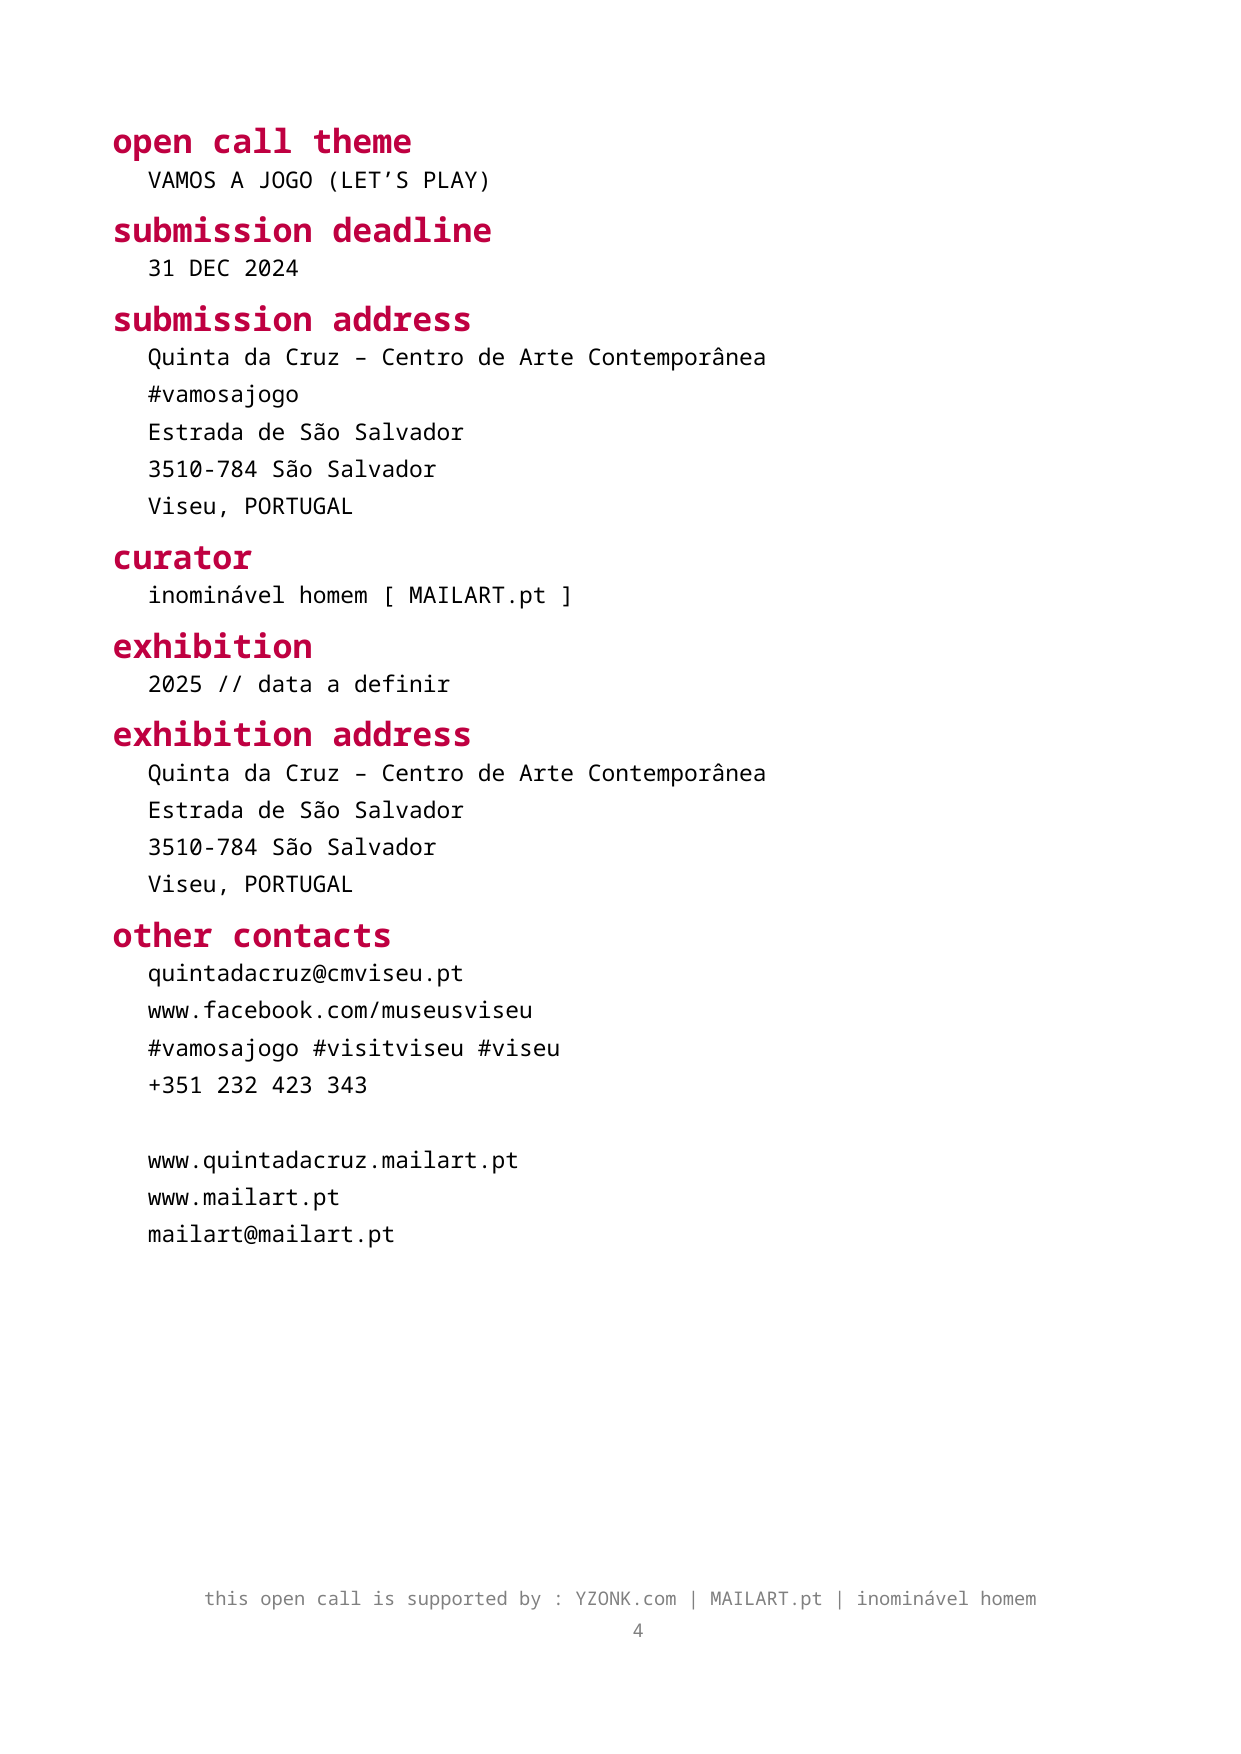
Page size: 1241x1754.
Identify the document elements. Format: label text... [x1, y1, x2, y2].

text 3510-784 São Salvador [112, 453, 1128, 484]
text Estrada de São Salvador [112, 794, 1128, 825]
subtitle exhibition address [112, 711, 1128, 757]
text #vamosajogo [112, 378, 1128, 410]
text mailart@mailart.pt [112, 1218, 1128, 1249]
text www.mailart.pt [112, 1181, 1128, 1212]
subtitle curator [112, 534, 1128, 579]
text #vamosajogo #visitviseu #viseu [112, 1032, 1128, 1063]
text quintadacruz@cmviseu.pt [112, 957, 1128, 988]
text 2025 // data a definir [112, 668, 1128, 699]
text 31 DEC 2024 [112, 252, 1128, 284]
text Viseu, PORTUGAL [112, 868, 1128, 900]
text www.quintadacruz.mailart.pt [112, 1144, 1128, 1175]
text inominável homem [ MAILART.pt ] [112, 579, 1128, 610]
text Quinta da Cruz – Centro de Arte Contemporânea [112, 341, 1128, 372]
subtitle submission address [112, 296, 1128, 341]
subtitle other contacts [112, 912, 1128, 957]
text 3510-784 São Salvador [112, 831, 1128, 862]
text Quinta da Cruz – Centro de Arte Contemporânea [112, 757, 1128, 788]
subtitle exhibition [112, 622, 1128, 668]
text Estrada de São Salvador [112, 416, 1128, 447]
text www.facebook.com/museusviseu [112, 994, 1128, 1026]
text +351 232 423 343 [112, 1069, 1128, 1100]
subtitle submission deadline [112, 207, 1128, 252]
subtitle open call theme [112, 118, 1128, 164]
text Viseu, PORTUGAL [112, 490, 1128, 522]
text VAMOS A JOGO (LET’S PLAY) [112, 164, 1128, 195]
